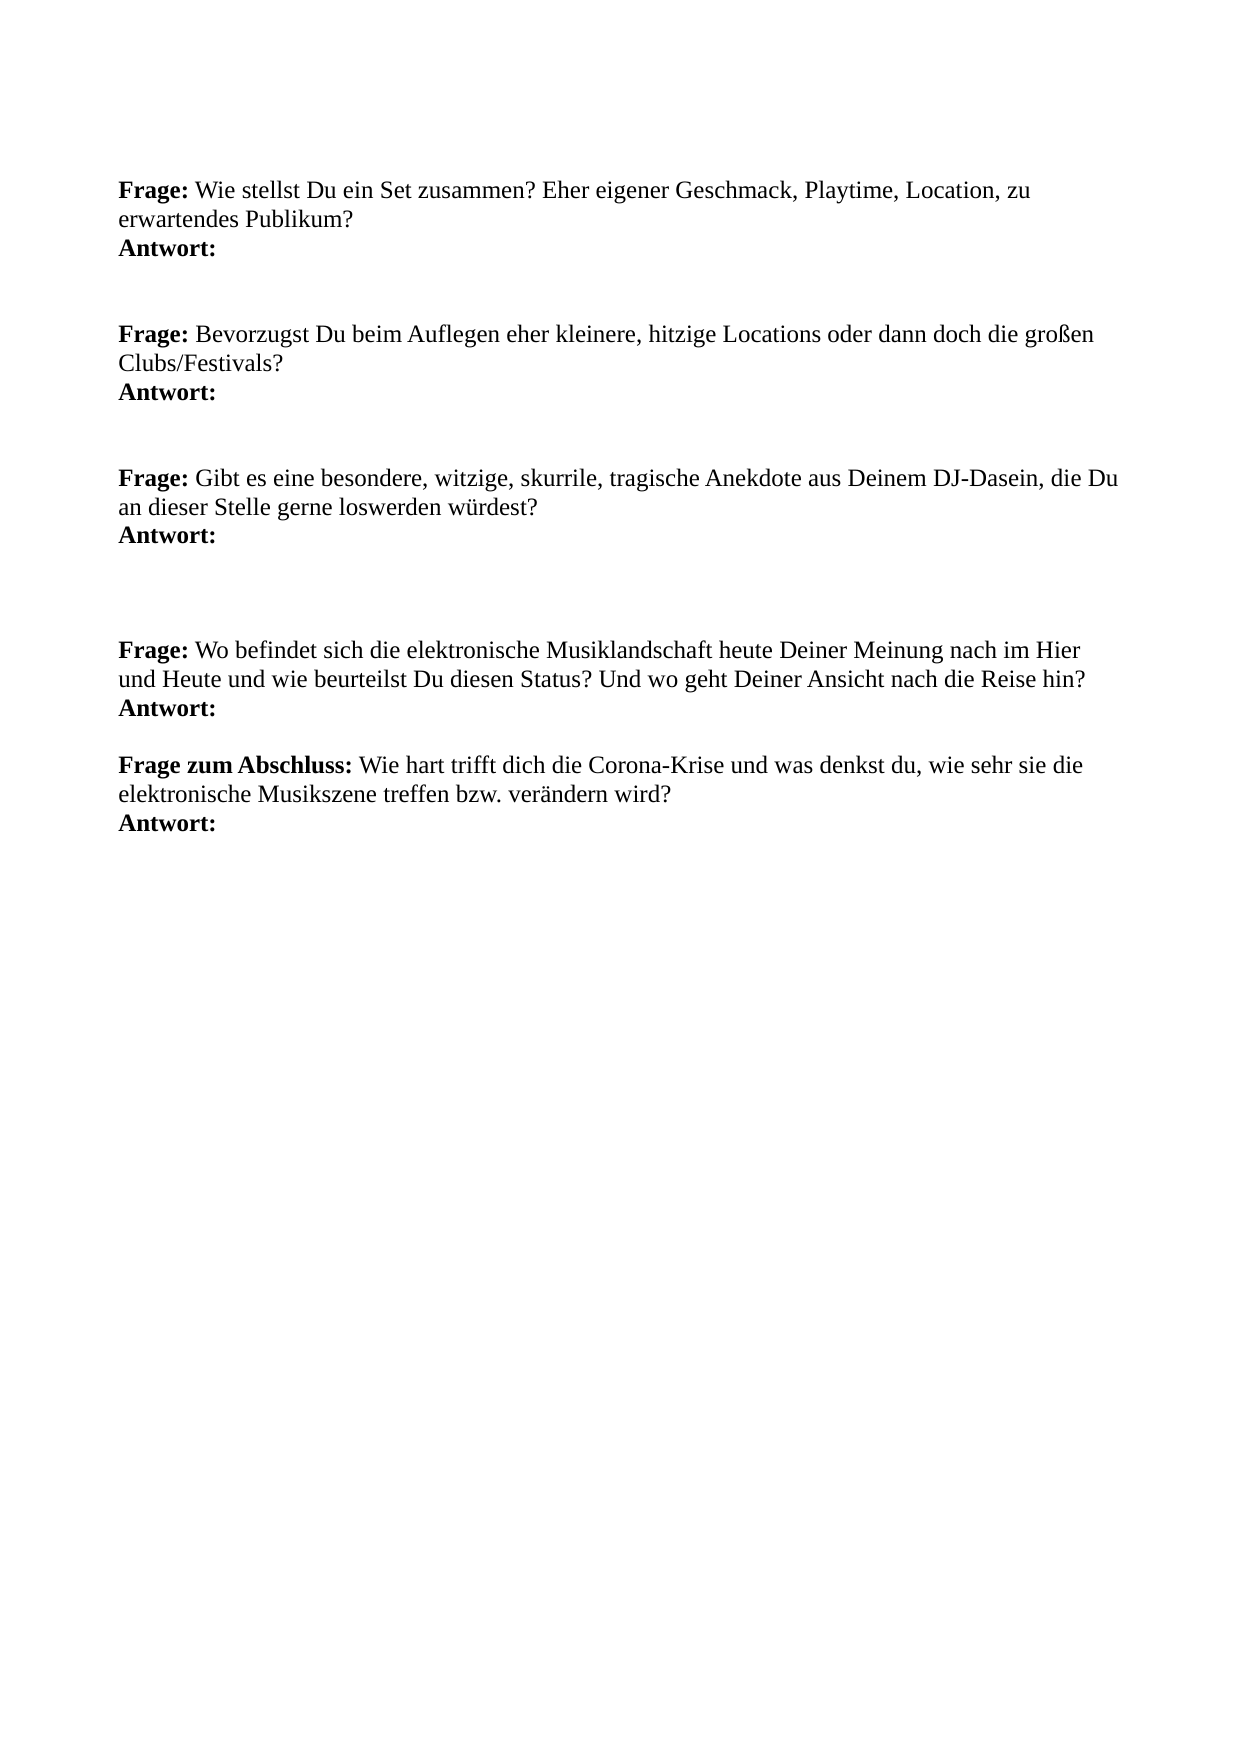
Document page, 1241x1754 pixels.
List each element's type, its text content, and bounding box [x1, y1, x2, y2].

text Frage: Wie stellst Du ein Set zusammen? Eher eigener Geschmack, Playtime, Location, zu erwartendes Publikum? [118, 176, 1122, 233]
text Frage: Wo befindet sich die elektronische Musiklandschaft heute Deiner Meinung nach im Hier und Heute und wie beurteilst Du diesen Status? Und wo geht Deiner Ansicht nach die Reise hin? [118, 636, 1122, 693]
text Antwort: [118, 377, 1122, 406]
text Frage: Bevorzugst Du beim Auflegen eher kleinere, hitzige Locations oder dann doch die großen Clubs/Festivals? [118, 319, 1122, 377]
text Frage: Gibt es eine besondere, witzige, skurrile, tragische Anekdote aus Deinem DJ-Dasein, die Du an dieser Stelle gerne loswerden würdest? [118, 463, 1122, 521]
text Antwort: [118, 693, 1122, 722]
text Frage zum Abschluss: Wie hart trifft dich die Corona-Krise und was denkst du, wie sehr sie die elektronische Musikszene treffen bzw. verändern wird? [118, 751, 1122, 808]
text Antwort: [118, 521, 1122, 549]
text Antwort: [118, 233, 1122, 262]
text Antwort: [118, 808, 1122, 837]
